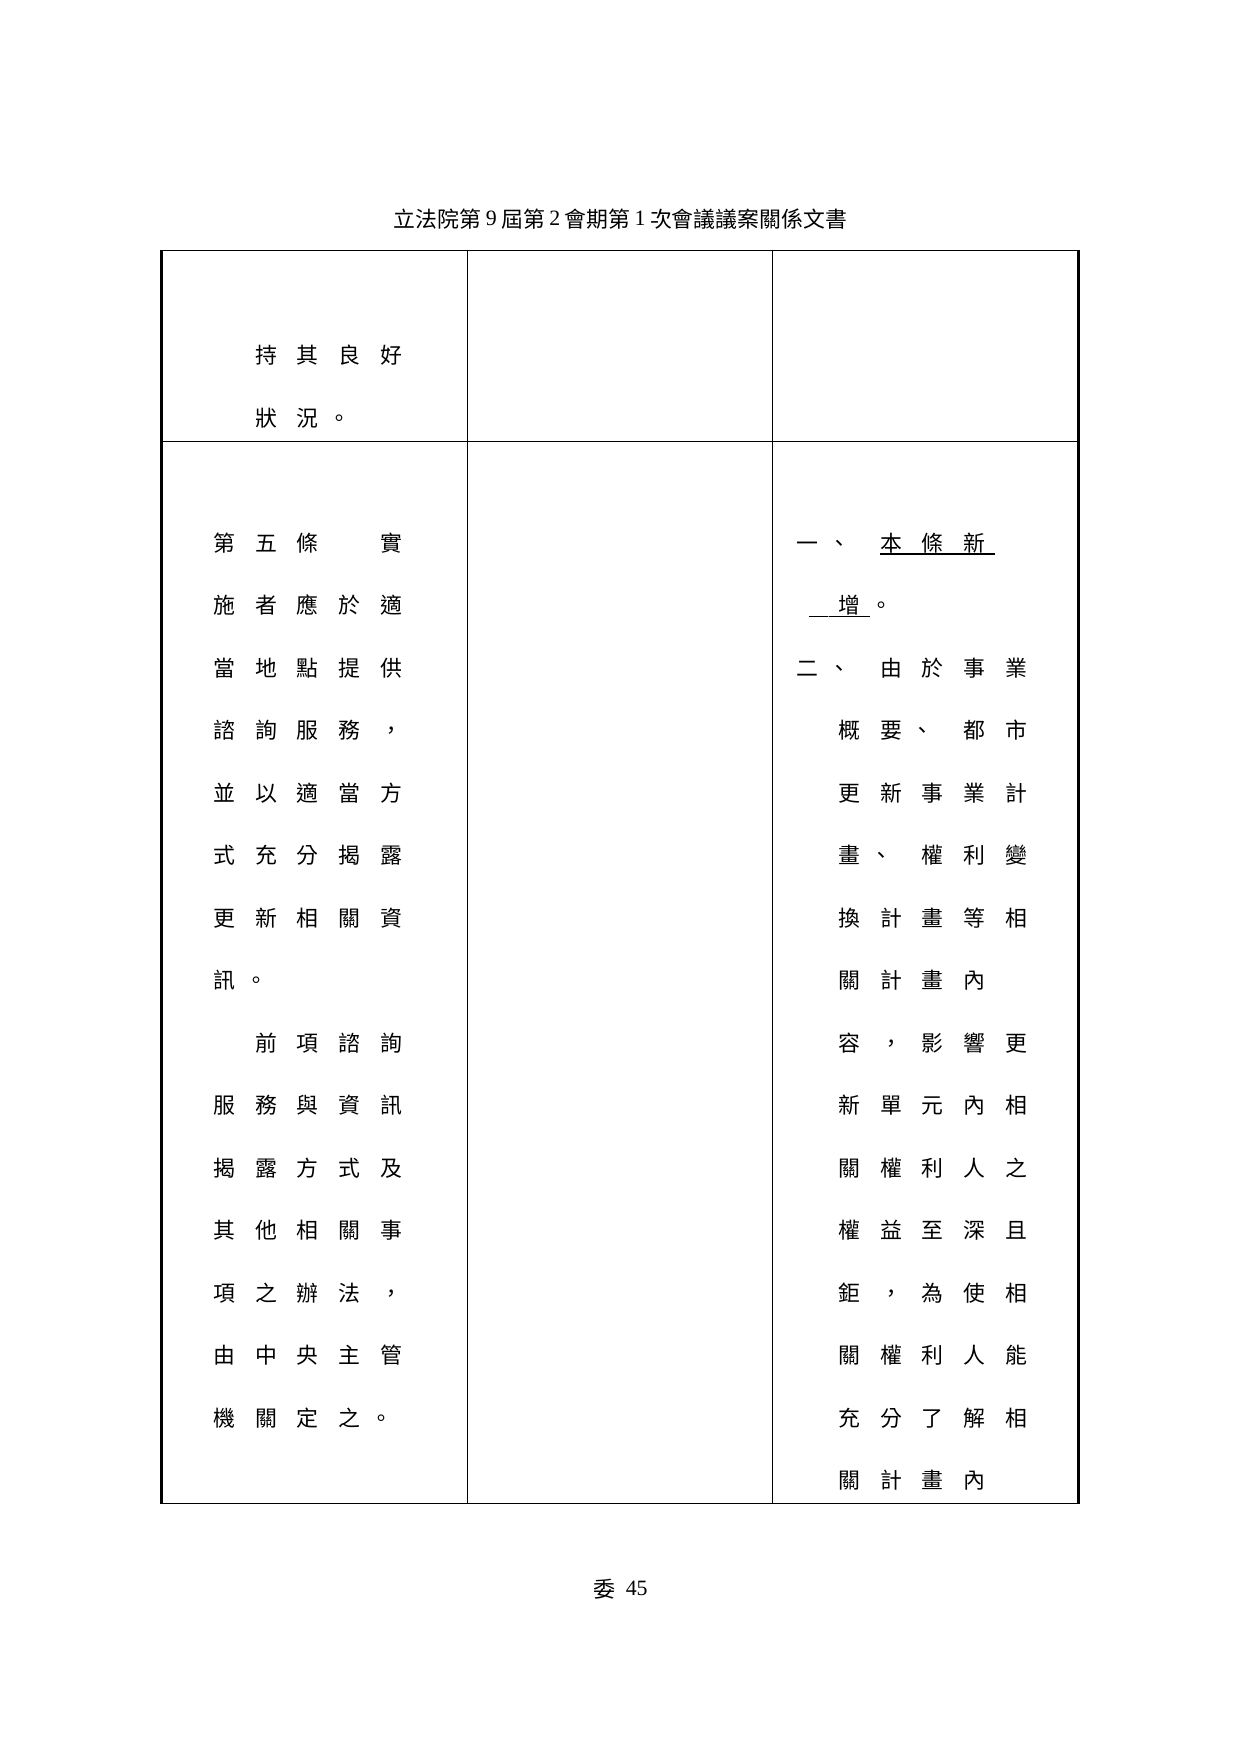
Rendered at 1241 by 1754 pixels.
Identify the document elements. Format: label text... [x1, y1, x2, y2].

table_cell 一、本條新增。 二、由於事業概要、都市更新事業計畫、權利變換計畫等相關計畫內容，影響更新單元內相關權利人之權益至深且鉅，為使相關權利人能充分了解相關計畫內 [773, 442, 1077, 1503]
table_cell [468, 251, 772, 441]
table_cell [468, 442, 772, 1503]
table_cell 第五條 實施者應於適當地點提供諮詢服務，並以適當方式充分揭露更新相關資訊。 前項諮詢服務與資訊揭露方式及其他相關事項之辦法，由中央主管機關定之。 [163, 442, 467, 1503]
table_cell 持其良好狀況。 [163, 251, 467, 441]
table_cell [773, 251, 1077, 441]
